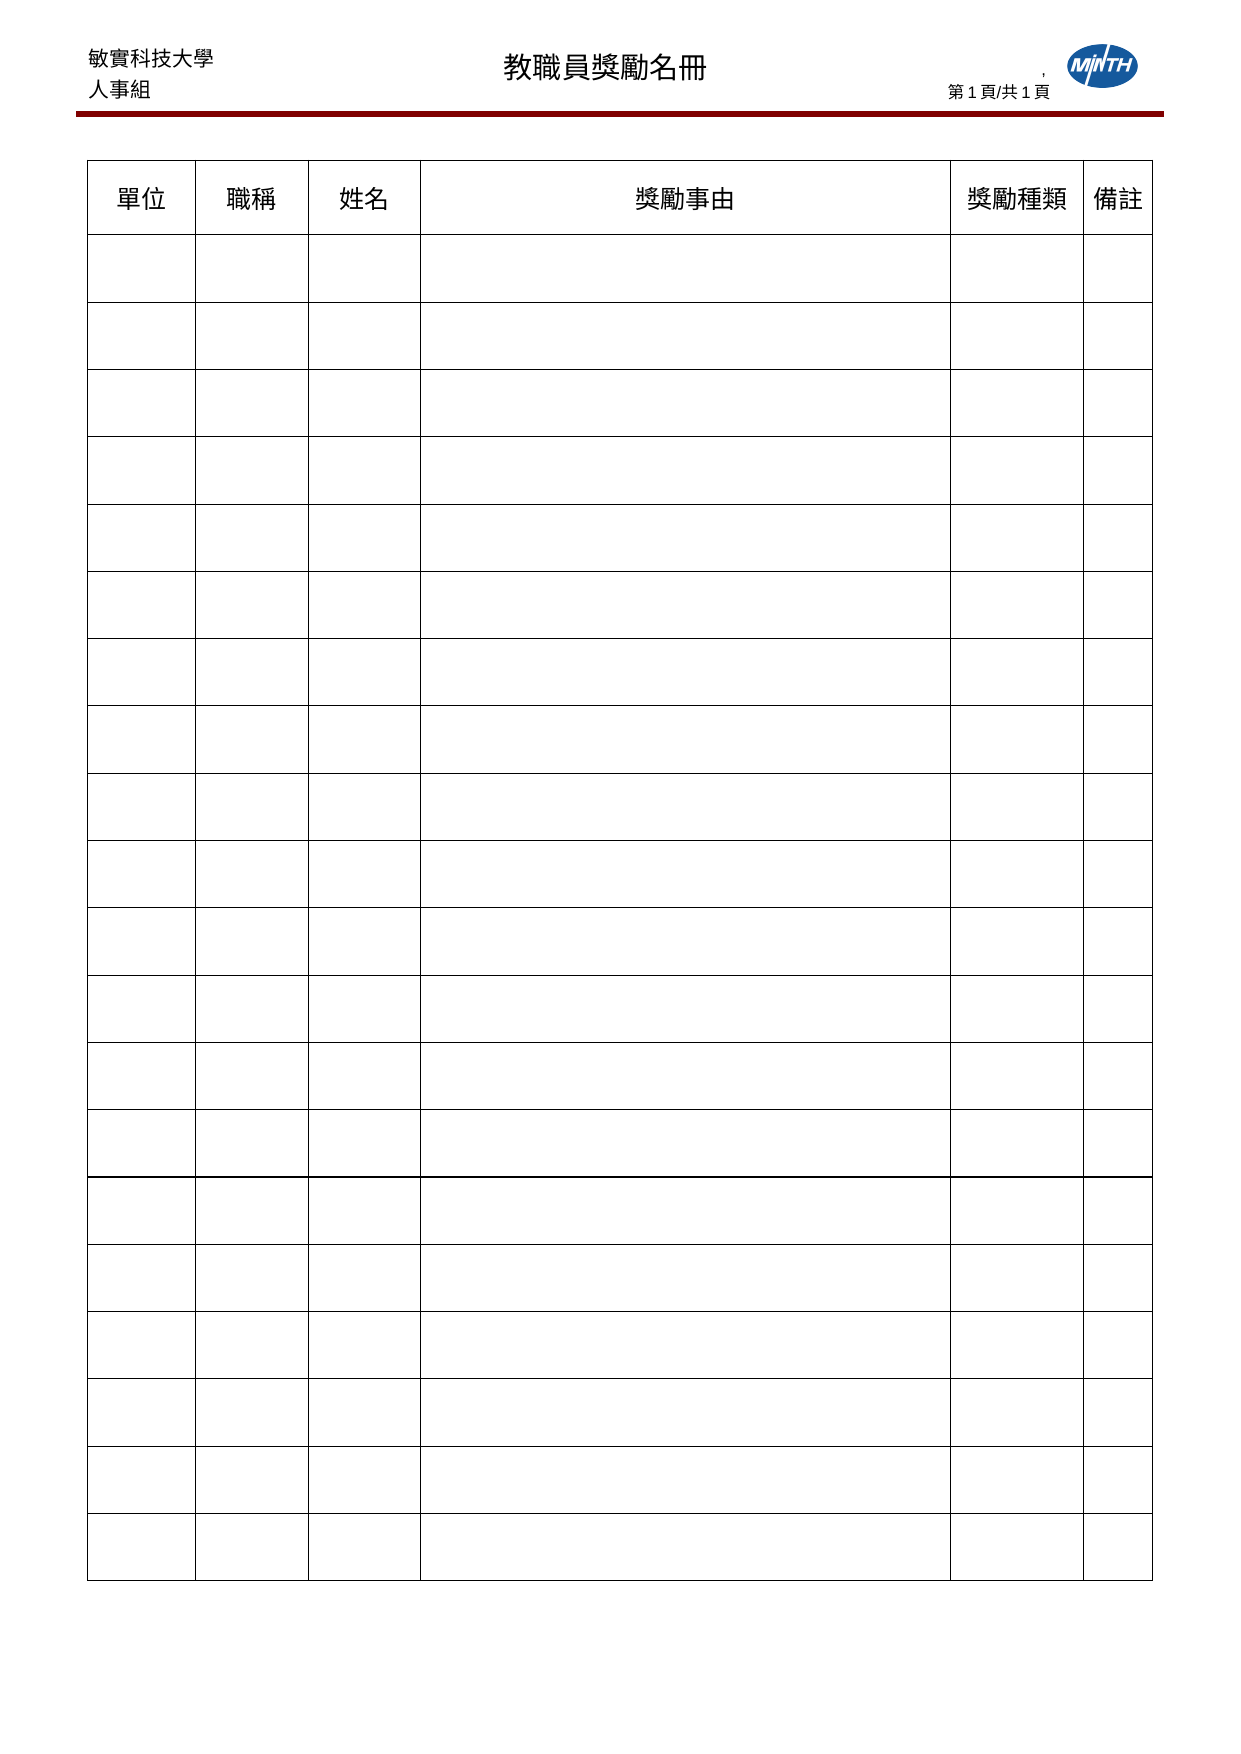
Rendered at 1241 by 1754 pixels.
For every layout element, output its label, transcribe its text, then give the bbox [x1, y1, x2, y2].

table_cell [951, 572, 1083, 638]
table_cell [88, 976, 195, 1042]
table_cell [88, 1447, 195, 1513]
table_cell [951, 976, 1083, 1042]
table_cell [196, 572, 308, 638]
table_cell [1084, 639, 1152, 705]
table_cell [196, 1312, 308, 1378]
table_cell [309, 505, 420, 571]
table_cell [421, 1312, 950, 1378]
table_cell [196, 1447, 308, 1513]
table_header 姓名 [309, 161, 420, 234]
table_cell [421, 908, 950, 974]
table_cell [951, 1514, 1083, 1580]
table_cell [88, 1379, 195, 1446]
table_cell [421, 1043, 950, 1109]
table_cell [421, 774, 950, 840]
table_cell [1084, 1043, 1152, 1109]
table_cell [1084, 1514, 1152, 1580]
table_cell [421, 505, 950, 571]
table_cell [88, 303, 195, 369]
table_cell [421, 1379, 950, 1446]
table_header 獎勵事由 [421, 161, 950, 234]
table_cell [421, 841, 950, 907]
table_cell [309, 1043, 420, 1109]
table_cell [88, 1312, 195, 1378]
table_cell [88, 1110, 195, 1176]
table_cell [421, 303, 950, 369]
table_cell [951, 774, 1083, 840]
table_cell [951, 908, 1083, 974]
table_cell [196, 235, 308, 302]
table_cell [421, 706, 950, 773]
table_cell [88, 370, 195, 436]
table_cell [951, 303, 1083, 369]
table_cell [1084, 1447, 1152, 1513]
table_cell [309, 1447, 420, 1513]
table_cell [421, 1447, 950, 1513]
table_cell [1084, 505, 1152, 571]
table_cell [88, 235, 195, 302]
table_cell [196, 841, 308, 907]
table_cell [88, 505, 195, 571]
table_cell [309, 774, 420, 840]
table_cell [951, 370, 1083, 436]
table_cell [88, 908, 195, 974]
table_cell [951, 1178, 1083, 1244]
table_cell [951, 1110, 1083, 1176]
table_cell [309, 437, 420, 503]
table_cell [309, 1312, 420, 1378]
table_header 獎勵種類 [951, 161, 1083, 234]
table_cell [309, 908, 420, 974]
table_cell [1084, 706, 1152, 773]
table_cell [951, 437, 1083, 503]
table_cell [196, 437, 308, 503]
table_cell [421, 1110, 950, 1176]
table_cell [196, 639, 308, 705]
table_cell [951, 1312, 1083, 1378]
table_cell [421, 370, 950, 436]
table_cell [421, 976, 950, 1042]
table_header 備註 [1084, 161, 1152, 234]
table_cell [951, 1043, 1083, 1109]
table_cell [88, 1043, 195, 1109]
table_cell [1084, 1110, 1152, 1176]
table_cell [309, 572, 420, 638]
table_cell [1084, 1178, 1152, 1244]
table_cell [1084, 370, 1152, 436]
table_cell [1084, 774, 1152, 840]
table_cell [196, 1379, 308, 1446]
table_cell [309, 303, 420, 369]
table_cell [88, 841, 195, 907]
table_cell [309, 706, 420, 773]
table_cell [421, 572, 950, 638]
table_cell [88, 572, 195, 638]
table_cell [196, 1514, 308, 1580]
table_cell [421, 437, 950, 503]
table_cell [196, 370, 308, 436]
table_cell [421, 1178, 950, 1244]
table_cell [421, 639, 950, 705]
table_cell [1084, 437, 1152, 503]
table_cell [421, 1245, 950, 1311]
table_cell [421, 1514, 950, 1580]
table_cell [196, 908, 308, 974]
table_header 職稱 [196, 161, 308, 234]
table_cell [196, 505, 308, 571]
table_cell [951, 235, 1083, 302]
table_cell [951, 505, 1083, 571]
table_cell [309, 976, 420, 1042]
table_cell [1084, 976, 1152, 1042]
table_cell [88, 774, 195, 840]
table_cell [309, 841, 420, 907]
table_cell [88, 437, 195, 503]
table_cell [951, 1245, 1083, 1311]
table_cell [88, 639, 195, 705]
table_cell [88, 1514, 195, 1580]
table_cell [196, 1245, 308, 1311]
table_header 單位 [88, 161, 195, 234]
table_cell [309, 1379, 420, 1446]
table_cell [196, 706, 308, 773]
table_cell [88, 1245, 195, 1311]
table_cell [1084, 572, 1152, 638]
table_cell [1084, 1245, 1152, 1311]
table_cell [196, 1110, 308, 1176]
table_cell [1084, 841, 1152, 907]
table_cell [309, 235, 420, 302]
table_cell [196, 976, 308, 1042]
table_cell [951, 706, 1083, 773]
table_cell [1084, 303, 1152, 369]
table_cell [196, 774, 308, 840]
table_cell [309, 1245, 420, 1311]
table_cell [1084, 908, 1152, 974]
table_cell [196, 1043, 308, 1109]
table_cell [88, 706, 195, 773]
table_cell [309, 639, 420, 705]
table_cell [951, 1379, 1083, 1446]
table_cell [309, 1110, 420, 1176]
table_cell [951, 1447, 1083, 1513]
table_cell [196, 1178, 308, 1244]
table_cell [1084, 235, 1152, 302]
table_cell [1084, 1312, 1152, 1378]
table_cell [951, 639, 1083, 705]
table_cell [309, 1514, 420, 1580]
table_cell [309, 370, 420, 436]
table_cell [196, 303, 308, 369]
table_cell [1084, 1379, 1152, 1446]
table_cell [951, 841, 1083, 907]
table_cell [421, 235, 950, 302]
table_cell [88, 1178, 195, 1244]
table_cell [309, 1178, 420, 1244]
